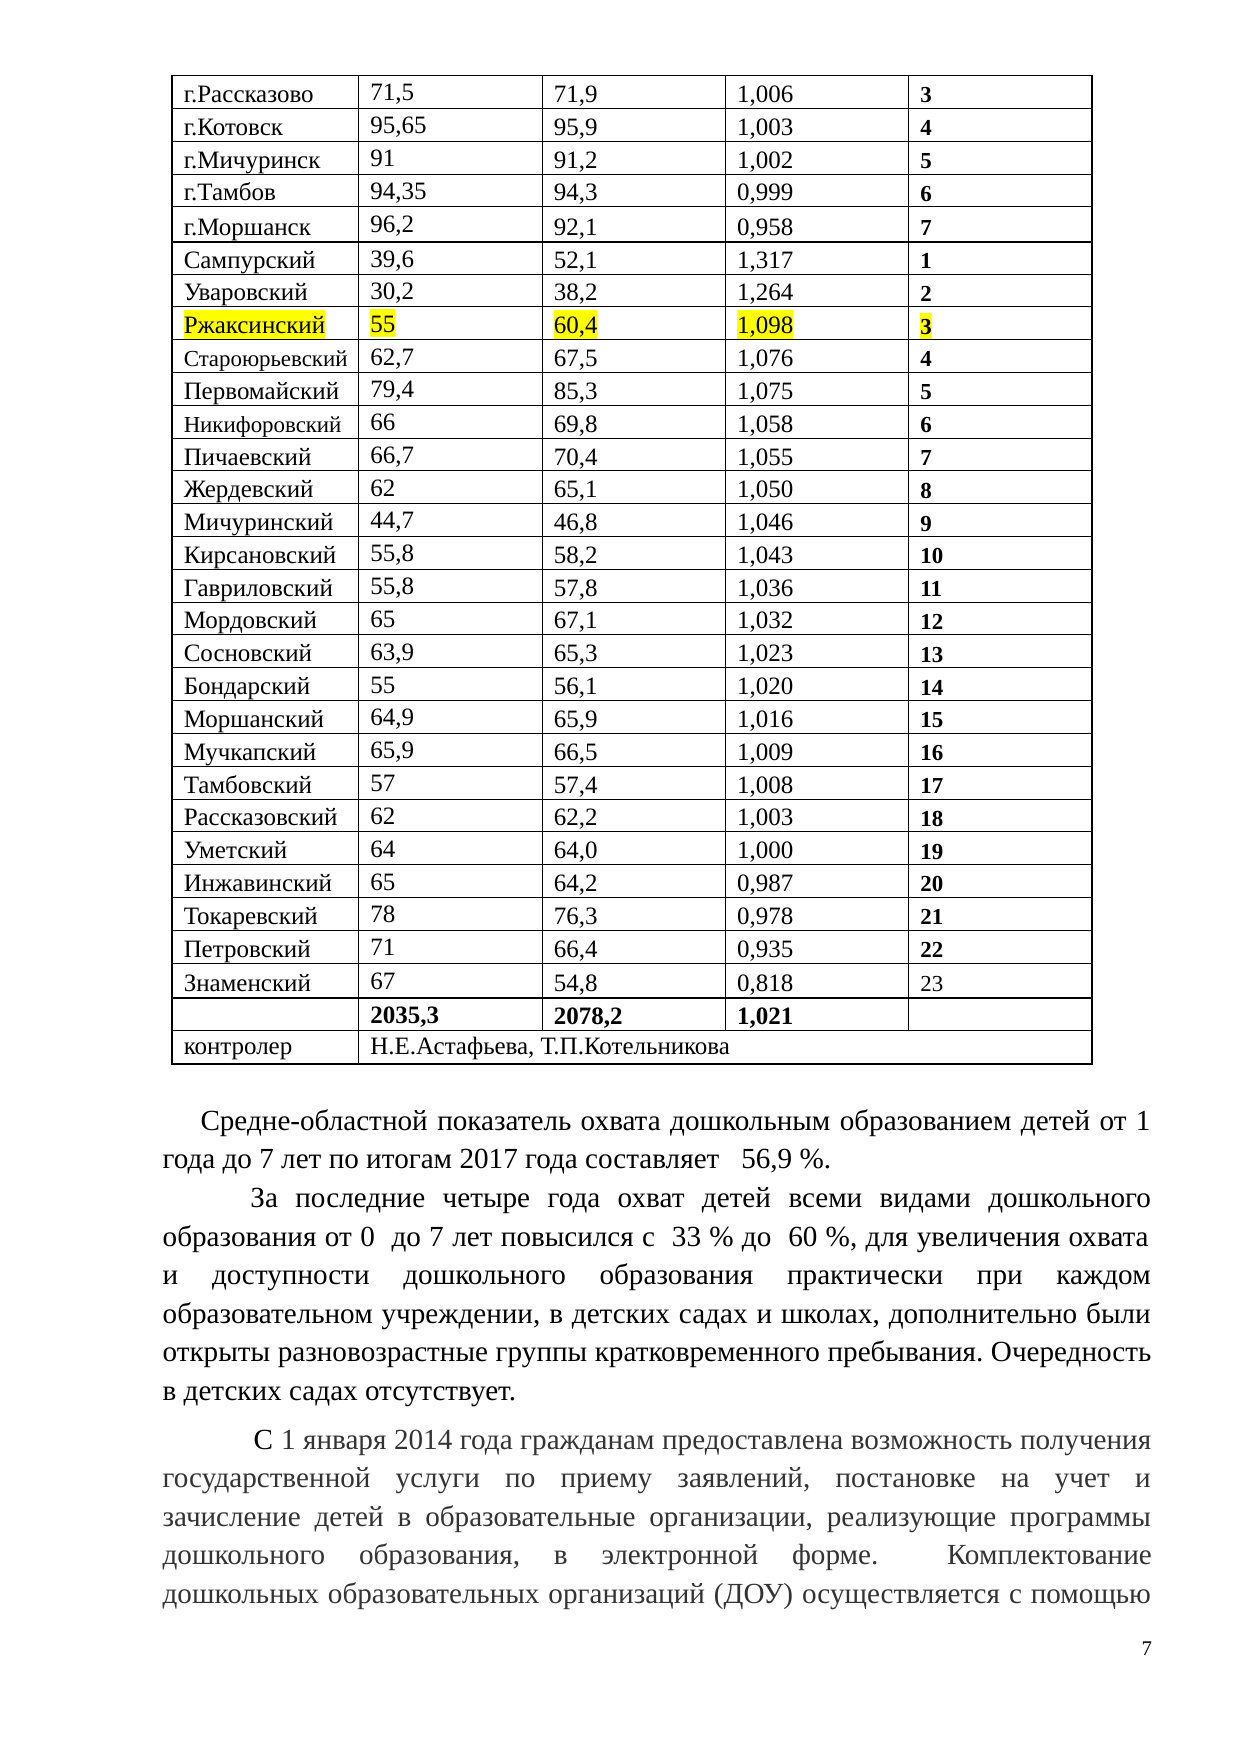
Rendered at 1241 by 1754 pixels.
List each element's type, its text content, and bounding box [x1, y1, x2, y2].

table_cell 65,9 [543, 701, 725, 733]
table_cell Мичуринский [173, 504, 358, 536]
table_cell г.Котовск [173, 109, 358, 141]
table_cell г.Тамбов [173, 175, 358, 206]
table_cell 64,0 [543, 832, 725, 864]
table_cell 8 [909, 471, 1091, 503]
table_cell 1,058 [726, 406, 908, 437]
table_cell 1,003 [726, 800, 908, 831]
table_cell Мордовский [173, 603, 358, 634]
text С 1 января 2014 года гражданам предоставлена возможность получения государственной услуги по приему заявлений, постановке на учет и зачисление детей в образовательные организации, реализующие программы дошкольного образования, в электронной форме. Комплектование дошкольных образовательных организаций (ДОУ) осуществляется с помощью [162, 1422, 1152, 1609]
table_cell 64 [359, 832, 542, 864]
table_cell 22 [909, 931, 1091, 962]
table_cell 62,2 [543, 800, 725, 831]
table_cell [173, 999, 358, 1030]
table_cell Гавриловский [173, 570, 358, 602]
table_cell 71,9 [543, 76, 725, 108]
table_cell 1,023 [726, 635, 908, 667]
table_cell 18 [909, 800, 1091, 831]
table_cell 15 [909, 701, 1091, 733]
table_cell 19 [909, 832, 1091, 864]
table_cell 1,317 [726, 243, 908, 273]
table_cell 1,075 [726, 373, 908, 405]
table_cell 12 [909, 603, 1091, 634]
table_cell Н.Е.Астафьева, Т.П.Котельникова [359, 1031, 1091, 1062]
table_cell 9 [909, 504, 1091, 536]
table_cell 92,1 [543, 207, 725, 241]
table_cell 78 [359, 898, 542, 930]
table_cell 1,006 [726, 76, 908, 108]
table_cell 1,008 [726, 767, 908, 798]
table_cell 1,264 [726, 275, 908, 306]
table_cell 7 [909, 439, 1091, 470]
table_cell 13 [909, 635, 1091, 667]
table_cell 66 [359, 406, 542, 437]
table_cell 54,8 [543, 964, 725, 997]
table_cell 64,2 [543, 865, 725, 897]
table_cell 95,9 [543, 109, 725, 141]
table_cell 7 [909, 207, 1091, 241]
table_cell 55,8 [359, 537, 542, 569]
table_cell 3 [909, 76, 1091, 108]
table_cell 1,016 [726, 701, 908, 733]
table_cell 71,5 [359, 76, 542, 108]
table_cell 1,021 [726, 999, 908, 1030]
table_cell 66,7 [359, 439, 542, 470]
table_cell Инжавинский [173, 865, 358, 897]
table_cell г.Рассказово [173, 76, 358, 108]
table_cell 1,098 [726, 307, 908, 339]
table_cell 0,935 [726, 931, 908, 962]
table_cell 85,3 [543, 373, 725, 405]
table_cell Никифоровский [173, 406, 358, 437]
table_cell 11 [909, 570, 1091, 602]
table_cell 64,9 [359, 701, 542, 733]
table_cell 94,3 [543, 175, 725, 206]
table_cell 66,4 [543, 931, 725, 962]
table_cell 57 [359, 767, 542, 798]
table_cell 38,2 [543, 275, 725, 306]
table_cell 67,5 [543, 340, 725, 372]
table_cell г.Мичуринск [173, 142, 358, 173]
table_cell 55,8 [359, 570, 542, 602]
table_cell 0,818 [726, 964, 908, 997]
table_cell 0,999 [726, 175, 908, 206]
table_cell 58,2 [543, 537, 725, 569]
table_cell 30,2 [359, 275, 542, 306]
table_cell 95,65 [359, 109, 542, 141]
table_cell 65,1 [543, 471, 725, 503]
table_cell 1,043 [726, 537, 908, 569]
table_cell 39,6 [359, 243, 542, 273]
table_cell 0,958 [726, 207, 908, 241]
table_cell 5 [909, 373, 1091, 405]
table_cell 76,3 [543, 898, 725, 930]
table_cell 6 [909, 406, 1091, 437]
table_cell 14 [909, 668, 1091, 700]
table_cell 10 [909, 537, 1091, 569]
table_cell 4 [909, 109, 1091, 141]
table_cell 55 [359, 668, 542, 700]
table_cell 0,987 [726, 865, 908, 897]
table_cell 2035,3 [359, 999, 542, 1030]
table_cell 65 [359, 865, 542, 897]
table_cell 1,032 [726, 603, 908, 634]
table_cell Петровский [173, 931, 358, 962]
table_cell 1,050 [726, 471, 908, 503]
table_cell 1 [909, 243, 1091, 273]
table_cell 67,1 [543, 603, 725, 634]
table_cell 65 [359, 603, 542, 634]
table_cell 1,002 [726, 142, 908, 173]
table_cell 1,046 [726, 504, 908, 536]
table_cell [909, 999, 1091, 1030]
table_cell Тамбовский [173, 767, 358, 798]
table_cell Знаменский [173, 964, 358, 997]
table_cell 17 [909, 767, 1091, 798]
table_cell Моршанский [173, 701, 358, 733]
table_cell Жердевский [173, 471, 358, 503]
table_cell 66,5 [543, 734, 725, 766]
table_cell г.Моршанск [173, 207, 358, 241]
table_cell 67 [359, 964, 542, 997]
table_cell 21 [909, 898, 1091, 930]
table_cell 4 [909, 340, 1091, 372]
table_cell 5 [909, 142, 1091, 173]
table_cell 62 [359, 800, 542, 831]
table_cell Бондарский [173, 668, 358, 700]
table_cell 55 [359, 307, 542, 339]
table_cell 70,4 [543, 439, 725, 470]
table_cell 52,1 [543, 243, 725, 273]
table_cell Сосновский [173, 635, 358, 667]
table_cell 69,8 [543, 406, 725, 437]
table_cell 23 [909, 964, 1091, 997]
table_cell 6 [909, 175, 1091, 206]
table_cell 46,8 [543, 504, 725, 536]
table_cell 71 [359, 931, 542, 962]
table_cell 65,3 [543, 635, 725, 667]
table_cell 1,020 [726, 668, 908, 700]
table_cell 62,7 [359, 340, 542, 372]
table_cell 57,4 [543, 767, 725, 798]
table_cell 62 [359, 471, 542, 503]
table_cell 1,076 [726, 340, 908, 372]
table_cell 63,9 [359, 635, 542, 667]
table_cell 3 [909, 307, 1091, 339]
table_cell 65,9 [359, 734, 542, 766]
table_cell 1,003 [726, 109, 908, 141]
table_cell 91 [359, 142, 542, 173]
table_cell 57,8 [543, 570, 725, 602]
table_cell 96,2 [359, 207, 542, 241]
table_cell 56,1 [543, 668, 725, 700]
table_cell контролер [173, 1031, 358, 1062]
table_cell Рассказовский [173, 800, 358, 831]
table_cell 1,055 [726, 439, 908, 470]
text Средне-областной показатель охвата дошкольным образованием детей от 1 года до 7 лет по итогам 2017 года составляет 56,9 %. [162, 1103, 1152, 1175]
table_cell 1,009 [726, 734, 908, 766]
table_cell Первомайский [173, 373, 358, 405]
table_cell 1,000 [726, 832, 908, 864]
table_cell Уваровский [173, 275, 358, 306]
table_cell 20 [909, 865, 1091, 897]
table_cell Мучкапский [173, 734, 358, 766]
table_cell 91,2 [543, 142, 725, 173]
table_cell 60,4 [543, 307, 725, 339]
table_cell 94,35 [359, 175, 542, 206]
table_cell 2078,2 [543, 999, 725, 1030]
table_cell Пичаевский [173, 439, 358, 470]
table_cell 44,7 [359, 504, 542, 536]
text За последние четыре года охват детей всеми видами дошкольного образования от 0 до 7 лет повысился с 33 % до 60 %, для увеличения охвата и доступности дошкольного образования практически при каждом образовательном учреждении, в детских садах и школах, дополнительно были открыты разновозрастные группы кратковременного пребывания. Очередность в детских садах отсутствует. [162, 1180, 1152, 1406]
table_cell Кирсановский [173, 537, 358, 569]
table_cell 0,978 [726, 898, 908, 930]
table_cell Ржаксинский [173, 307, 358, 339]
table_cell Уметский [173, 832, 358, 864]
table_cell Староюрьевский [173, 340, 358, 372]
table_cell Токаревский [173, 898, 358, 930]
table_cell 79,4 [359, 373, 542, 405]
table_cell Сампурский [173, 243, 358, 273]
table_cell 16 [909, 734, 1091, 766]
table_cell 2 [909, 275, 1091, 306]
table_cell 1,036 [726, 570, 908, 602]
